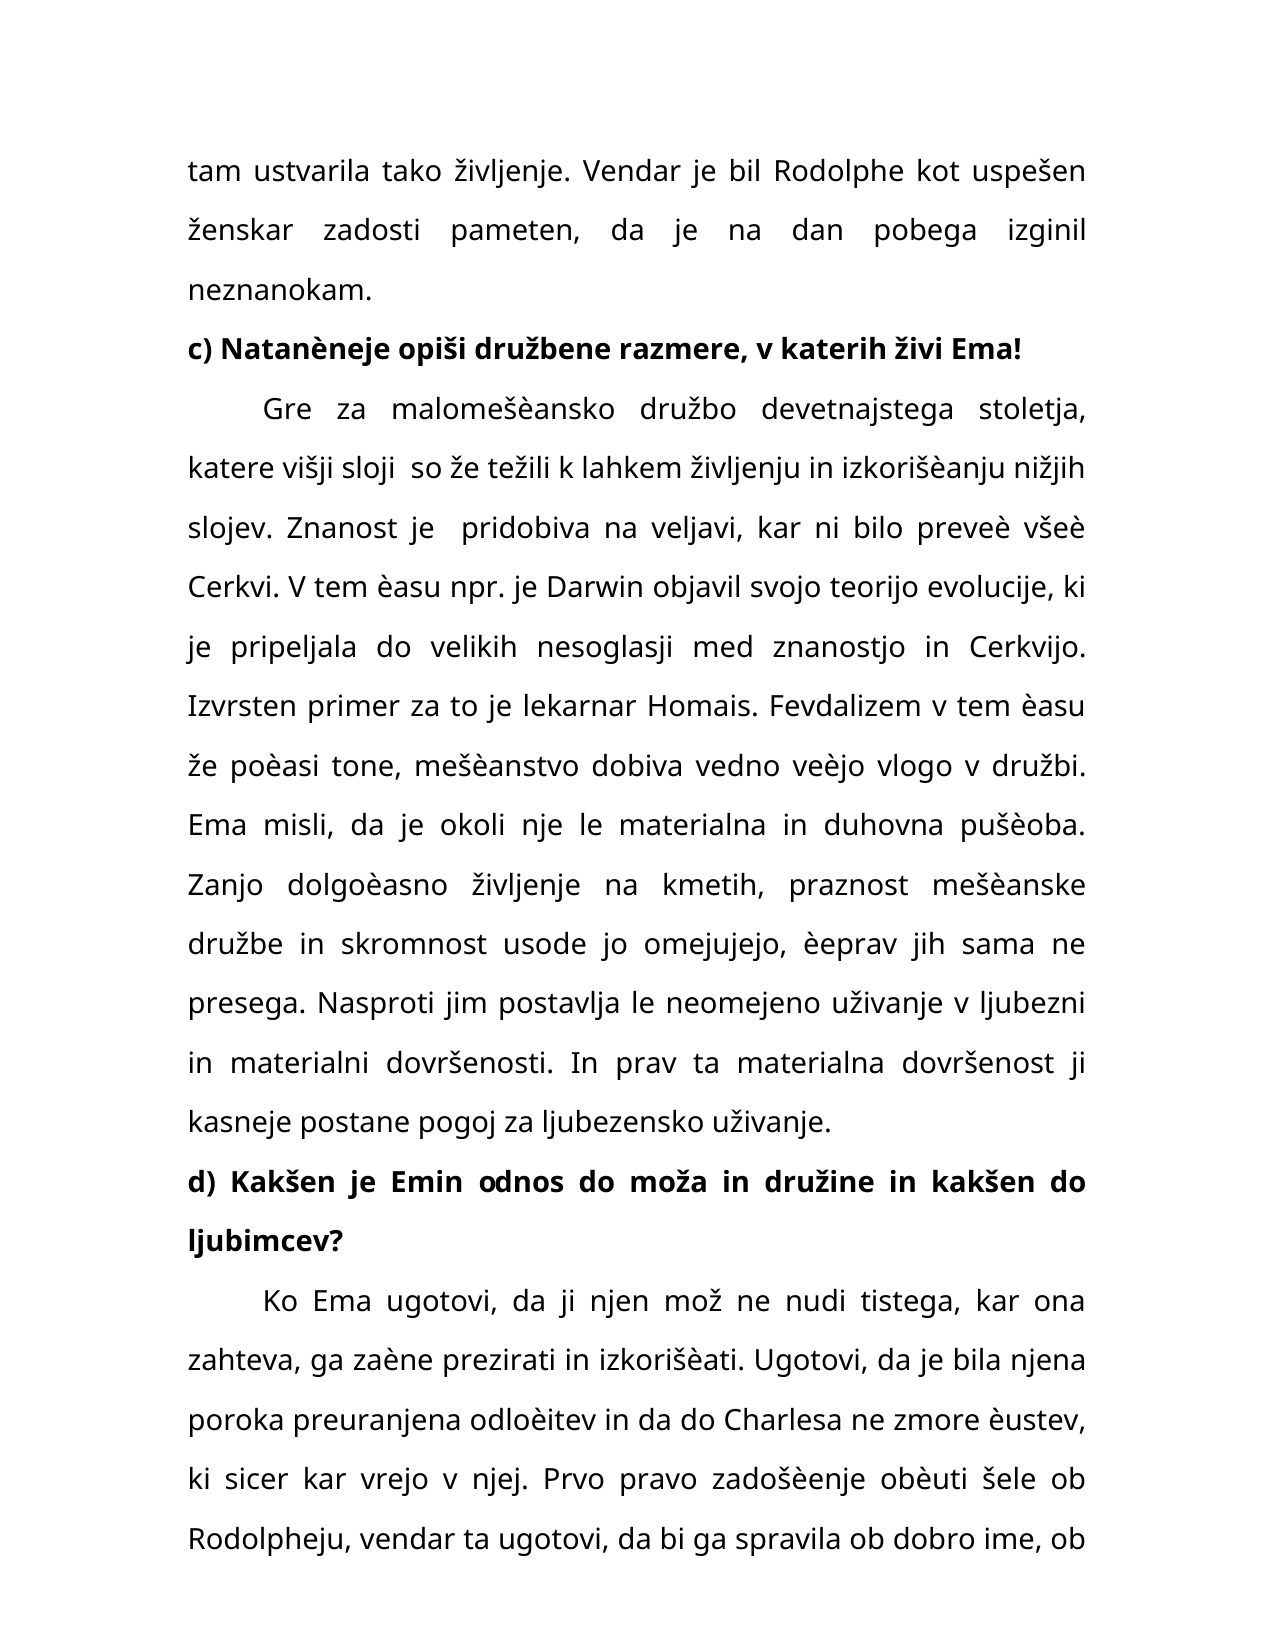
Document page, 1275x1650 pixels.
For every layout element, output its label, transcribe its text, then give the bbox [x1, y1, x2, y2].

text d) Kakšen je Emin odnos do moža in družine in kakšen do ljubimcev? [187, 1161, 1087, 1260]
text Ko Ema ugotovi, da ji njen mož ne nudi tistega, kar ona zahteva, ga zaène prezirati in izkorišèati. Ugotovi, da je bila njena poroka preuranjena odloèitev in da do Charlesa ne zmore èustev, ki sicer kar vrejo v njej. Prvo pravo zadošèenje obèuti šele ob Rodolpheju, vendar ta ugotovi, da bi ga spravila ob dobro ime, ob [187, 1280, 1087, 1558]
text Gre za malomešèansko družbo devetnajstega stoletja, katere višji sloji so že težili k lahkem življenju in izkorišèanju nižjih slojev. Znanost je pridobiva na veljavi, kar ni bilo preveè všeè Cerkvi. V tem èasu npr. je Darwin objavil svojo teorijo evolucije, ki je pripeljala do velikih nesoglasji med znanostjo in Cerkvijo. Izvrsten primer za to je lekarnar Homais. Fevdalizem v tem èasu že poèasi tone, mešèanstvo dobiva vedno veèjo vlogo v družbi. Ema misli, da je okoli nje le materialna in duhovna pušèoba. Zanjo dolgoèasno življenje na kmetih, praznost mešèanske družbe in skromnost usode jo omejujejo, èeprav jih sama ne presega. Nasproti jim postavlja le neomejeno uživanje v ljubezni in materialni dovršenosti. In prav ta materialna dovršenost ji kasneje postane pogoj za ljubezensko uživanje. [187, 388, 1087, 1141]
text c) Natanèneje opiši družbene razmere, v katerih živi Ema! [187, 328, 1087, 368]
text tam ustvarila tako življenje. Vendar je bil Rodolphe kot uspešen ženskar zadosti pameten, da je na dan pobega izginil neznanokam. [187, 150, 1087, 309]
